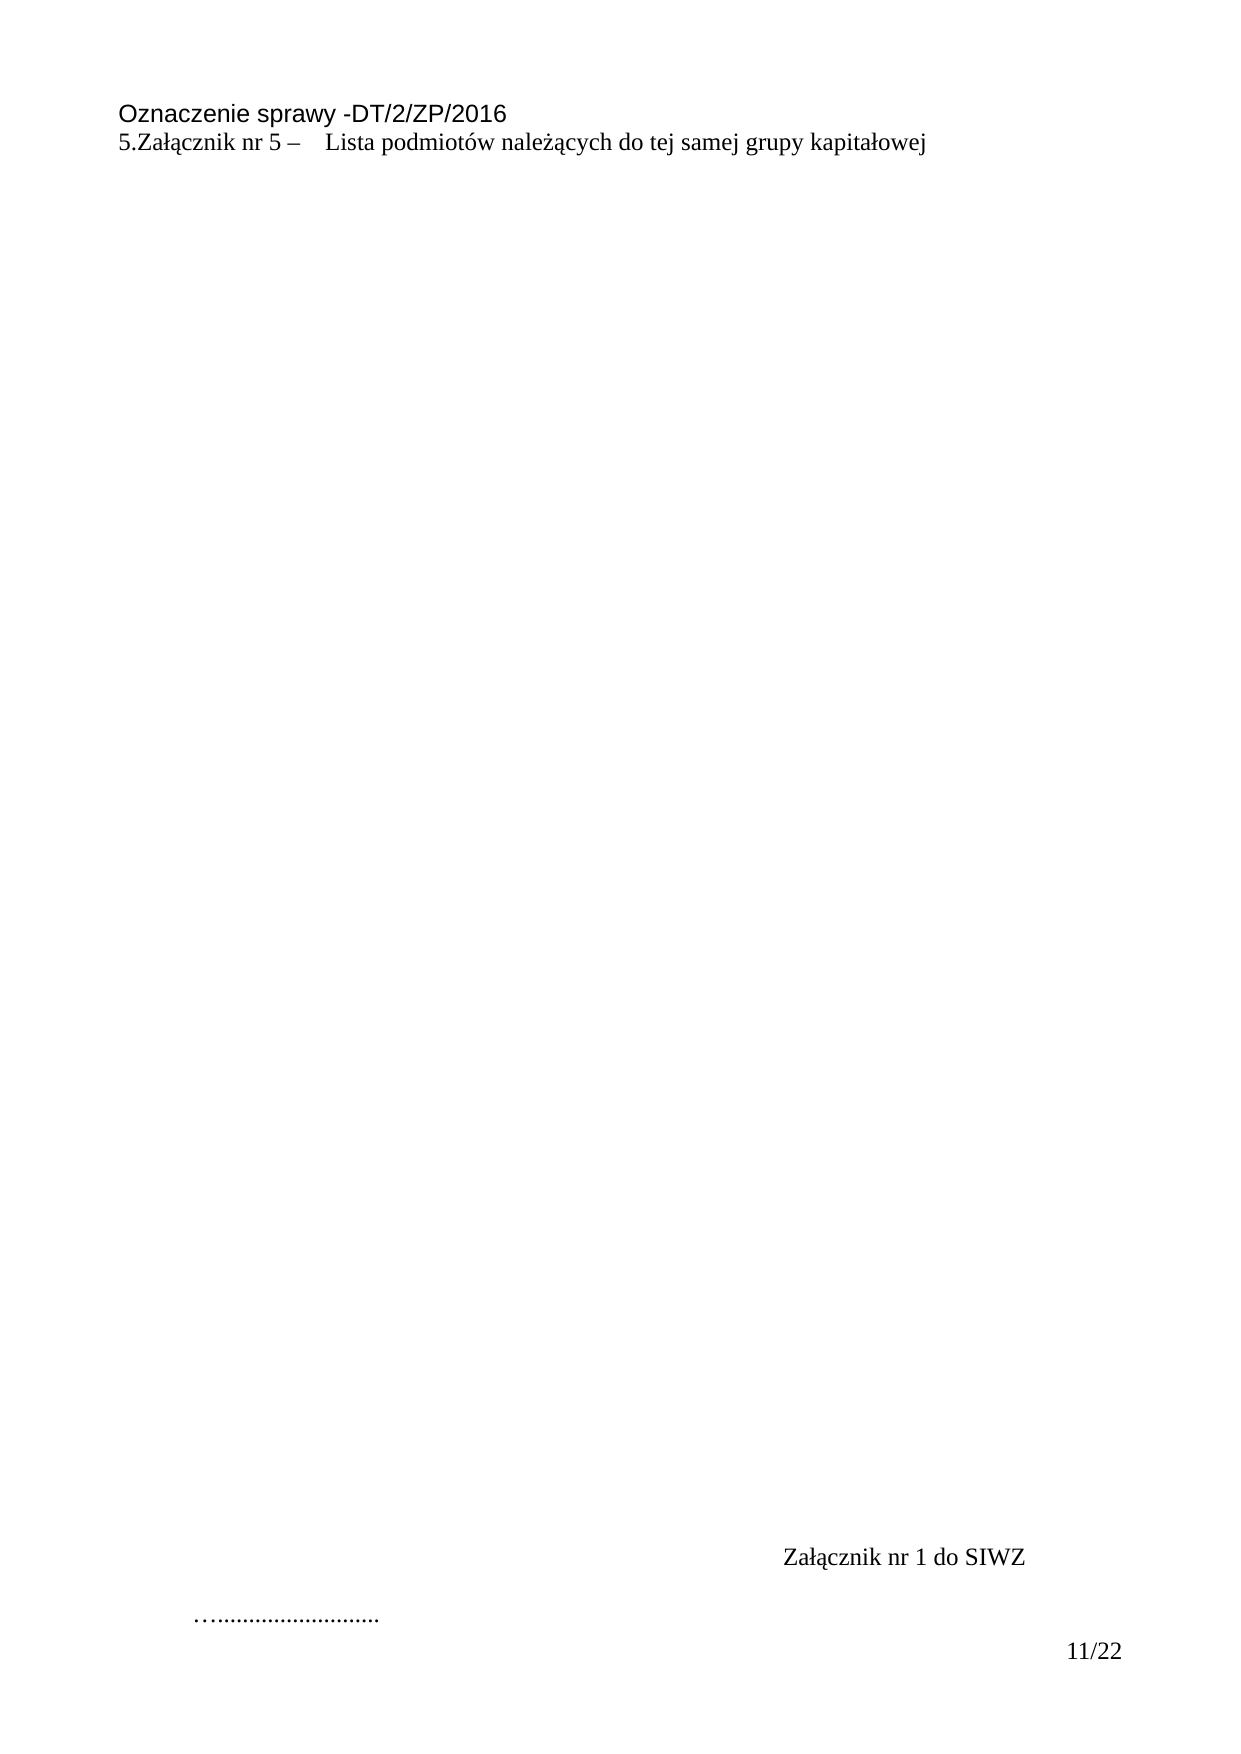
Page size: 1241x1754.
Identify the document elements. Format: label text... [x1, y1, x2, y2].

list Załącznik nr 5 – Lista podmiotów należących do tej samej grupy kapitałowej [118, 127, 1122, 156]
text ….......................... [192, 1599, 1122, 1628]
text Załącznik nr 1 do SIWZ [118, 1542, 1122, 1570]
